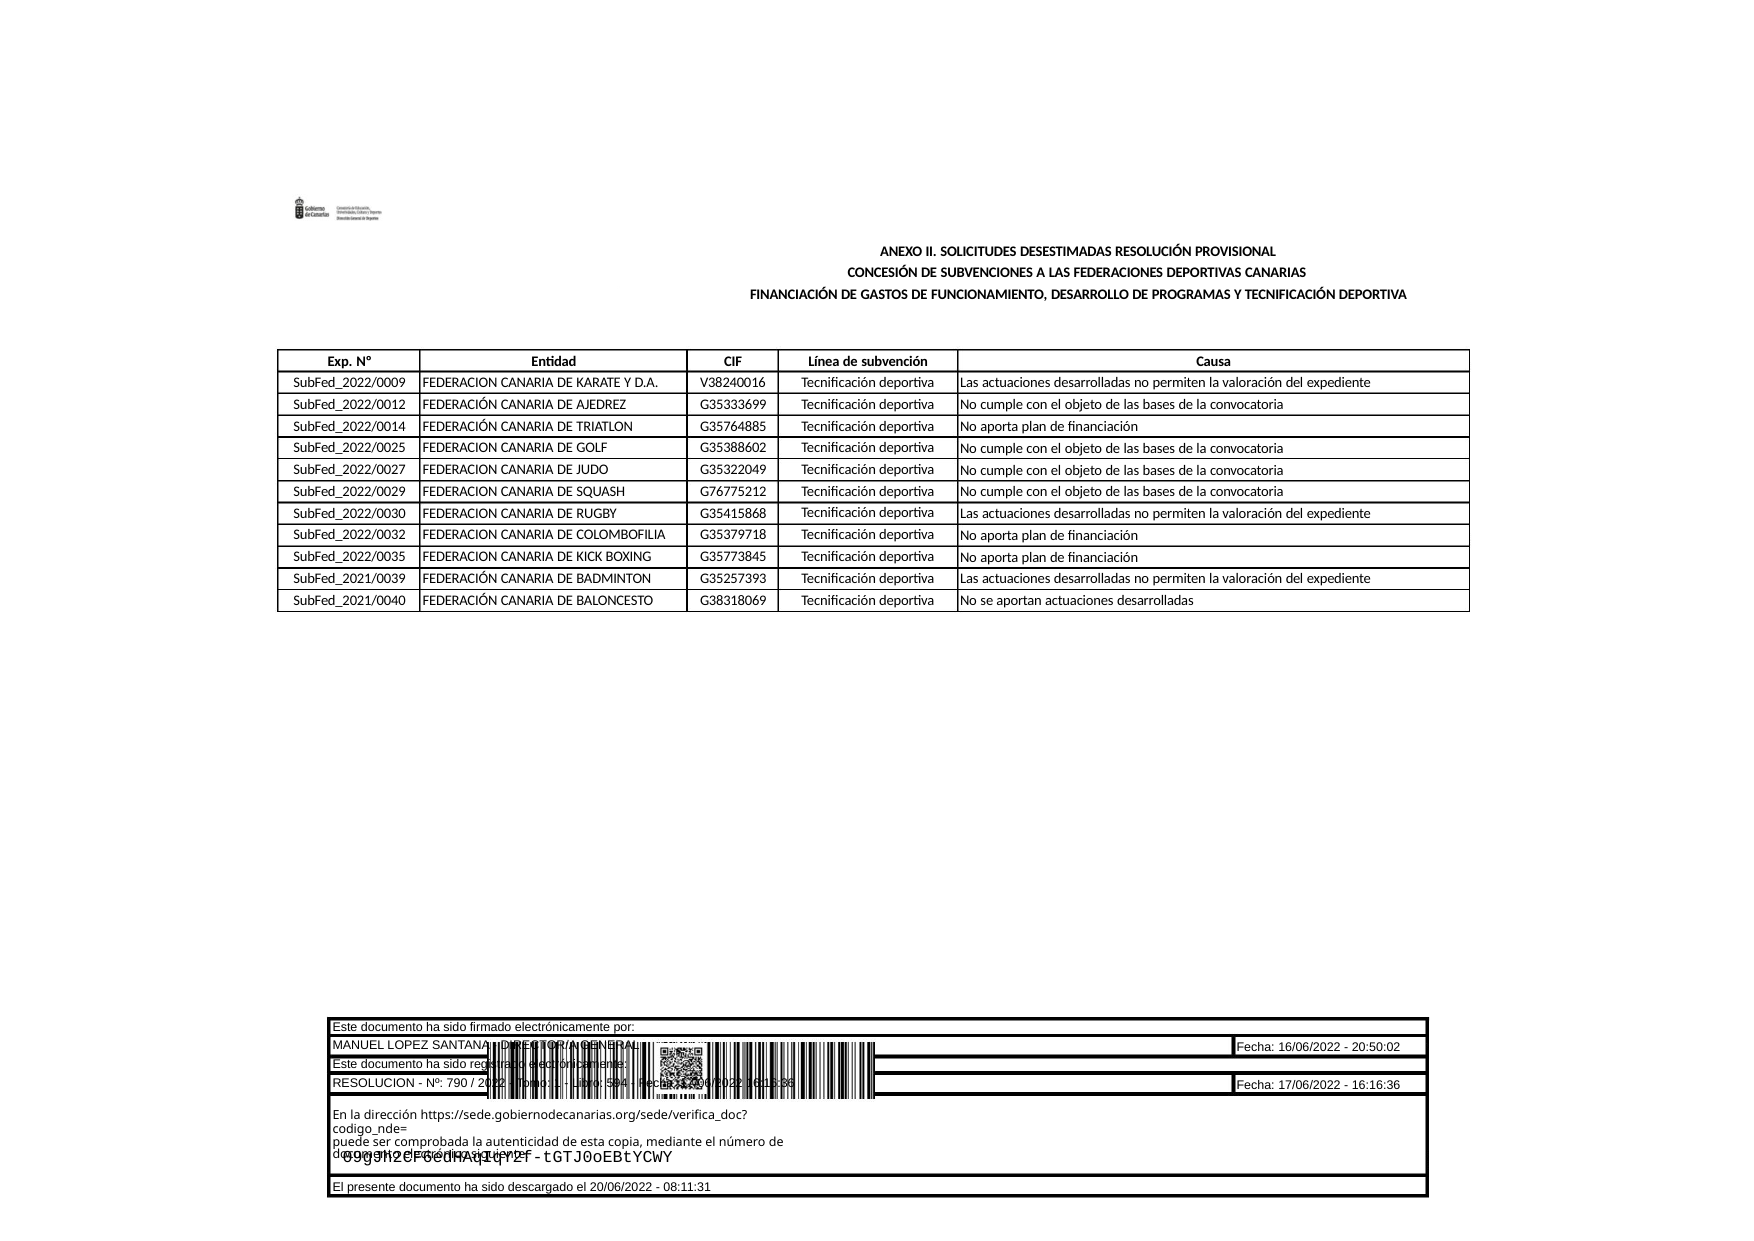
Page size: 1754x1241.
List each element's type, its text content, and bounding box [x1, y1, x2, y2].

text MANUEL LOPEZ SANTANA - DIRECTOR/A GENERAL [332, 1038, 668, 1052]
text G38318069 [700, 591, 788, 609]
text Tecnificación deportiva [801, 504, 957, 521]
text SubFed_2022/0009 FEDERACION CANARIA DE KARATE Y D.A. [293, 374, 689, 391]
text Tecnificación deportiva [801, 569, 957, 587]
text G35415868 [700, 504, 788, 522]
text SubFed_2022/0027 FEDERACION CANARIA DE JUDO [293, 461, 689, 478]
text No se aportan actuaciones desarrolladas [960, 592, 1395, 609]
text Tecnificación deportiva [801, 374, 957, 391]
text G35388602 [700, 439, 788, 456]
text G35773845 [700, 548, 788, 565]
text Las actuaciones desarrolladas no permiten la valoración del expediente [960, 374, 1395, 391]
text G76775212 [700, 482, 788, 500]
text V38240016 [700, 374, 788, 391]
text SubFed_2022/0032 FEDERACION CANARIA DE COLOMBOFILIA [293, 526, 689, 543]
text Tecnificación deportiva [801, 461, 957, 478]
text No cumple con el objeto de las bases de la convocatoria [960, 483, 1395, 500]
text No aporta plan de financiación [960, 548, 1162, 566]
text Tecnificación deportiva [801, 418, 957, 435]
text En la dirección https://sede.gobiernodecanarias.org/sede/verifica_doc?codigo_nde= [332, 1108, 821, 1136]
text No aporta plan de financiación [960, 527, 1395, 544]
text No cumple con el objeto de las bases de la convocatoria [960, 439, 1395, 457]
text No aporta plan de financiación [960, 418, 1395, 435]
text Fecha: 17/06/2022 - 16:16:36 [1236, 1078, 1425, 1092]
text SubFed_2022/0012 FEDERACIÓN CANARIA DE AJEDREZ [293, 395, 689, 413]
text Este documento ha sido registrado electrónicamente: [332, 1057, 668, 1071]
text Entidad [531, 352, 598, 370]
text CIF [724, 352, 764, 370]
text G35257393 [700, 569, 788, 587]
text Exp. Nº [327, 352, 393, 370]
text FINANCIACIÓN DE GASTOS DE FUNCIONAMIENTO, DESARROLLO DE PROGRAMAS Y TECNIFICACIÓN DEPORTIVA [750, 286, 1431, 303]
text SubFed_2022/0030 FEDERACION CANARIA DE RUGBY [293, 504, 689, 522]
text El presente documento ha sido descargado el 20/06/2022 - 08:11:31 [332, 1180, 737, 1194]
text puede ser comprobada la autenticidad de esta copia, mediante el número de [332, 1136, 821, 1148]
text Tecnificación deportiva [801, 526, 957, 543]
text Fecha: 16/06/2022 - 20:50:02 [1236, 1041, 1425, 1054]
text Tecnificación deportiva [801, 482, 957, 500]
text documento electrónico siguiente: [697, 1148, 821, 1161]
text No cumple con el objeto de las bases de la convocatoria [960, 461, 1395, 478]
text Las actuaciones desarrolladas no permiten la valoración del expediente [960, 505, 1395, 522]
text SubFed_2021/0040 FEDERACIÓN CANARIA DE BALONCESTO [293, 591, 689, 609]
text SubFed_2022/0035 FEDERACION CANARIA DE KICK BOXING [293, 548, 689, 565]
text CONCESIÓN DE SUBVENCIONES A LAS FEDERACIONES DEPORTIVAS CANARIAS [847, 264, 1330, 281]
text Tecnificación deportiva [801, 591, 957, 608]
text 09gJh2CF6edHAqIqY2f-tGTJ0oEBtYCWY [342, 1147, 697, 1166]
text RESOLUCION - Nº: 790 / 2022 - Tomo: 1 - Libro: 594 - Fecha: 17/06/2022 16:16:36 [332, 1076, 822, 1090]
text SubFed_2022/0025 FEDERACION CANARIA DE GOLF [293, 439, 689, 456]
text SubFed_2022/0014 FEDERACIÓN CANARIA DE TRIATLON [293, 417, 689, 434]
text G35333699 [700, 395, 788, 413]
text Este documento ha sido firmado electrónicamente por: [332, 1020, 668, 1034]
text Las actuaciones desarrolladas no permiten la valoración del expediente [960, 570, 1395, 587]
text ANEXO II. SOLICITUDES DESESTIMADAS RESOLUCIÓN PROVISIONAL [880, 242, 1330, 259]
text Línea de subvención [808, 352, 957, 370]
text SubFed_2021/0039 FEDERACIÓN CANARIA DE BADMINTON [293, 569, 689, 587]
text Tecnificación deportiva [801, 548, 957, 565]
text G35379718 [700, 526, 788, 543]
text G35322049 [700, 461, 788, 478]
text No cumple con el objeto de las bases de la convocatoria [960, 396, 1395, 413]
text G35764885 [700, 417, 788, 434]
text Causa [1196, 352, 1395, 370]
text Tecnificación deportiva [801, 396, 957, 413]
text Tecnificación deportiva [801, 439, 957, 456]
text SubFed_2022/0029 FEDERACION CANARIA DE SQUASH [293, 482, 689, 500]
